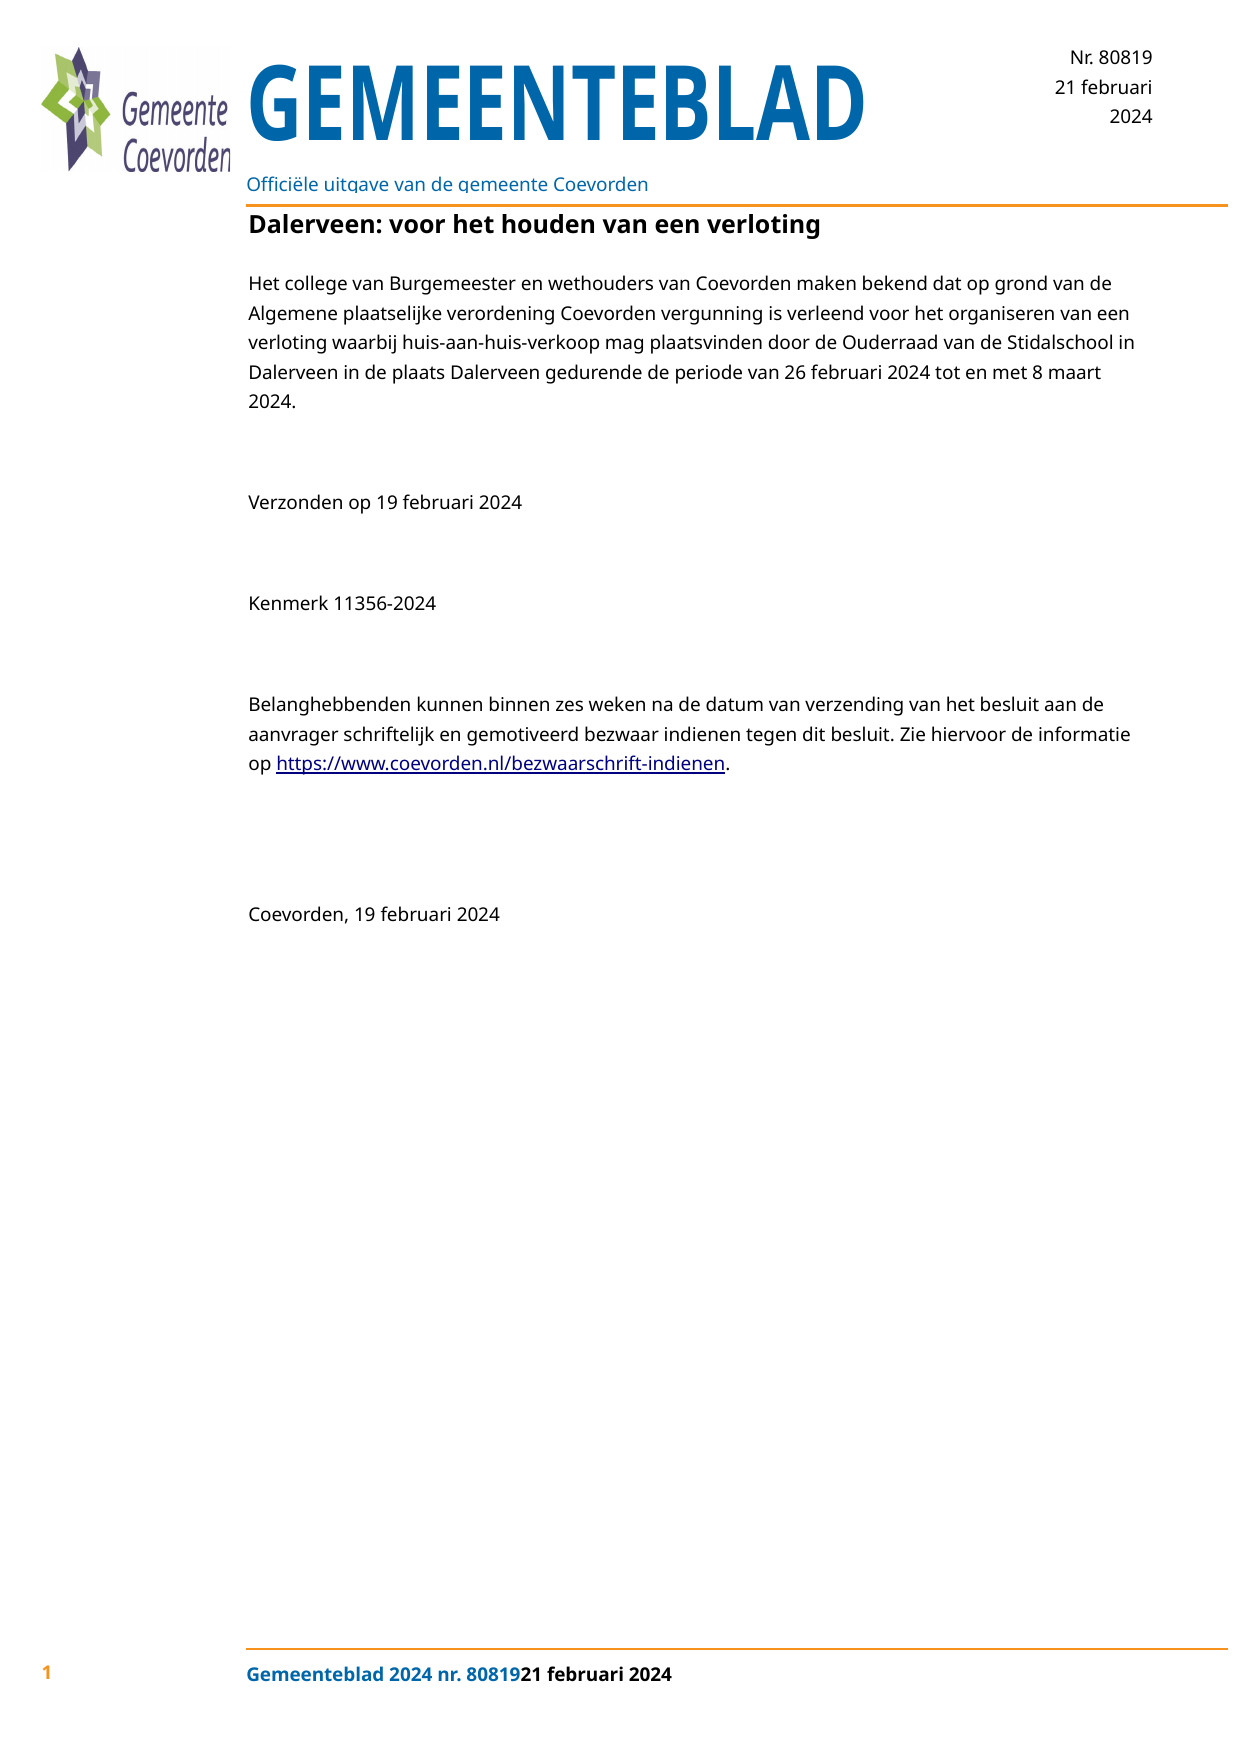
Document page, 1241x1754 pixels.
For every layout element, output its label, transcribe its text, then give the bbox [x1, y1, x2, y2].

text Dalerveen: voor het houden van een verloting [248, 207, 1152, 241]
text Kenmerk 11356-2024 [248, 590, 1152, 616]
text Het college van Burgemeester en wethouders van Coevorden maken bekend dat op grond van de Algemene plaatselijke verordening Coevorden vergunning is verleend voor het organiseren van een verloting waarbij huis-aan-huis-verkoop mag plaatsvinden door de Ouderraad van de Stidalschool in Dalerveen in de plaats Dalerveen gedurende de periode van 26 februari 2024 tot en met 8 maart 2024. [248, 270, 1152, 414]
text Verzonden op 19 februari 2024 [248, 489, 1152, 515]
text Coevorden, 19 februari 2024 [248, 902, 1152, 927]
picture [41, 47, 231, 172]
text Belanghebbenden kunnen binnen zes weken na de datum van verzending van het besluit aan de aanvrager schriftelijk en gemotiveerd bezwaar indienen tegen dit besluit. Zie hiervoor de informatie op https://www.coevorden.nl/bezwaarschrift-indienen. [248, 691, 1152, 776]
